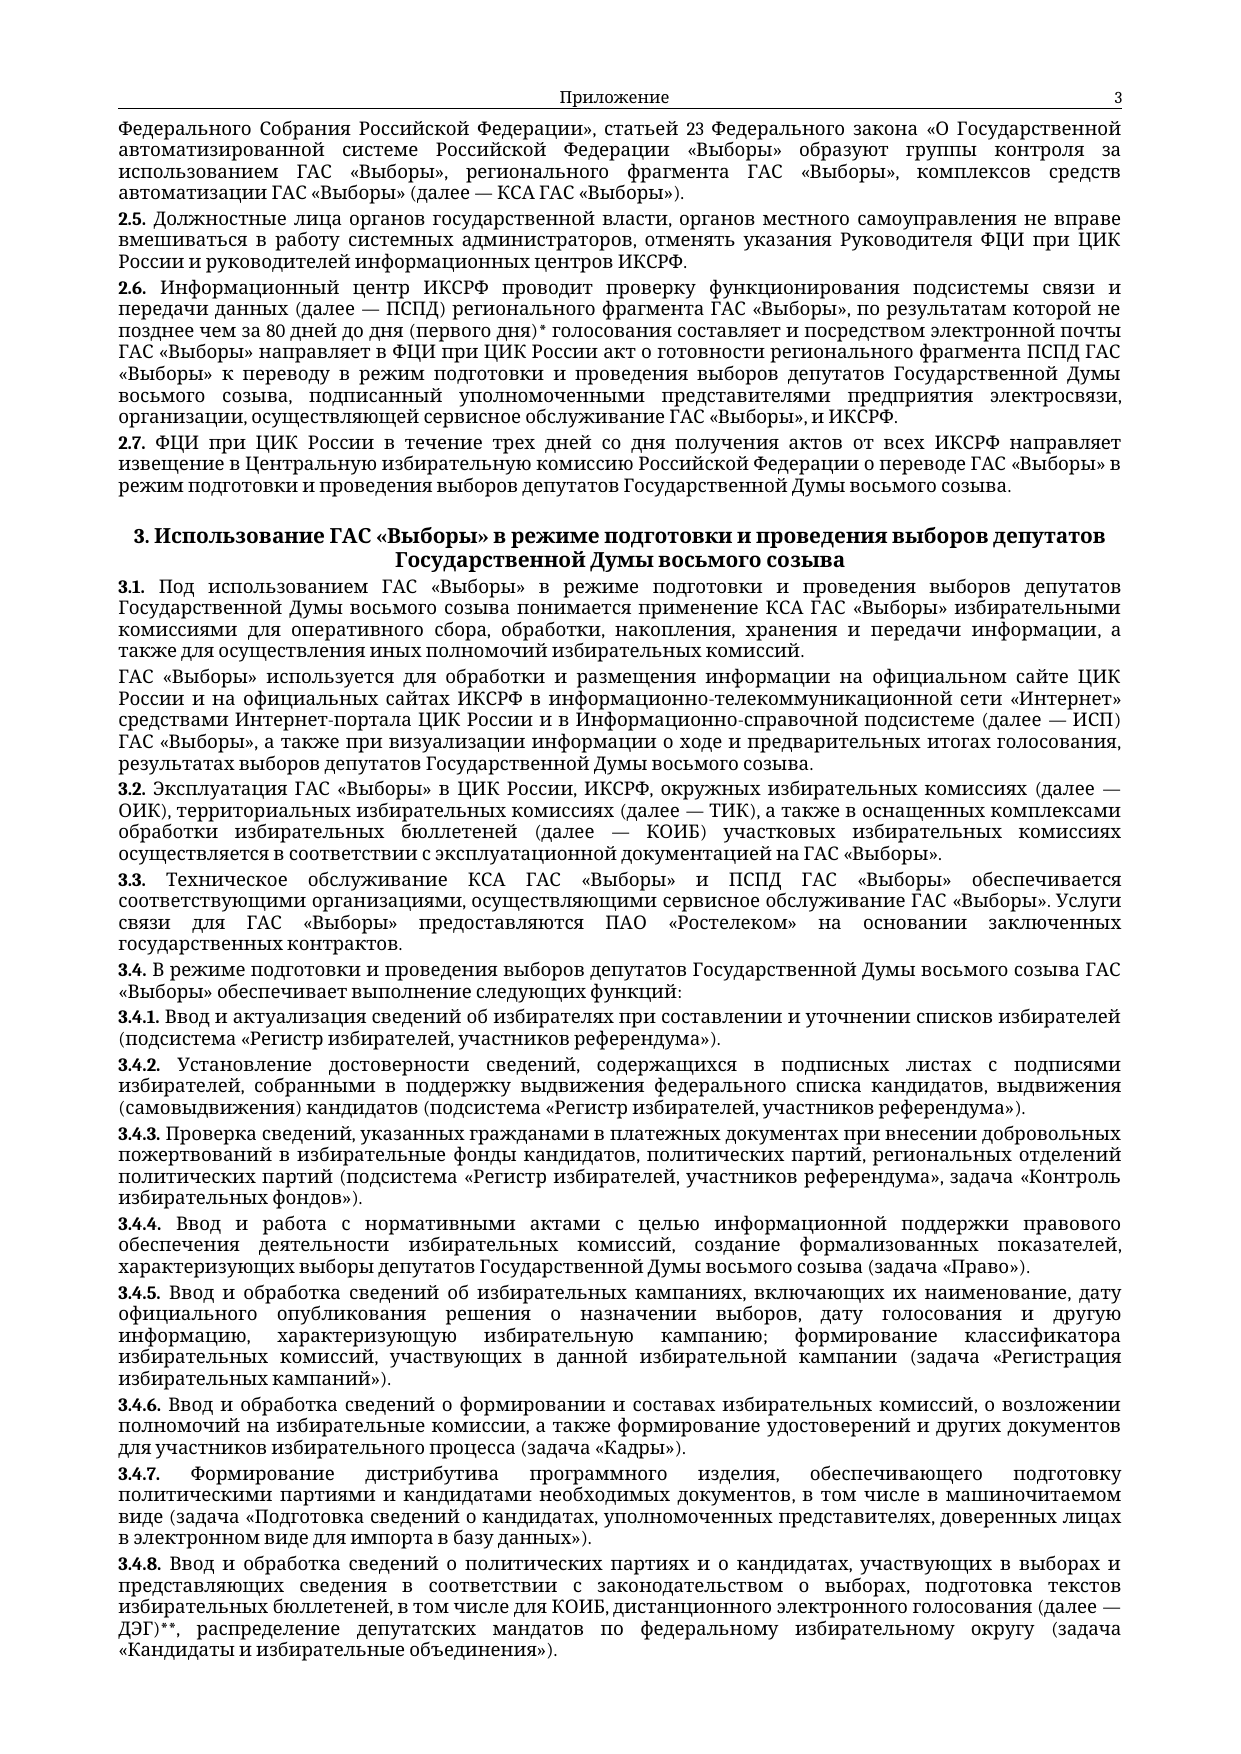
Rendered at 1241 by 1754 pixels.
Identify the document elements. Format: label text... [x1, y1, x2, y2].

text 3.4.8. Ввод и обработка сведений о политических партиях и о кандидатах, участвующих в выборах и представляющих сведения в соответствии с законодательством о выборах, подготовка текстов избирательных бюллетеней, в том числе для КОИБ, дистанционного электронного голосования (далее — ДЭГ)**, распределение депутатских мандатов по федеральному избирательному округу (задача «Кандидаты и избирательные объединения»). [118, 1553, 1122, 1661]
text 3.3. Техническое обслуживание КСА ГАС «Выборы» и ПСПД ГАС «Выборы» обеспечивается соответствующими организациями, осуществляющими сервисное обслуживание ГАС «Выборы». Услуги связи для ГАС «Выборы» предоставляются ПАО «Ростелеком» на основании заключенных государственных контрактов. [118, 869, 1122, 955]
text 3.4.3. Проверка сведений, указанных гражданами в платежных документах при внесении добровольных пожертвований в избирательные фонды кандидатов, политических партий, региональных отделений политических партий (подсистема «Регистр избирателей, участников референдума», задача «Контроль избирательных фондов»). [118, 1123, 1122, 1209]
text ГАС «Выборы» используется для обработки и размещения информации на официальном сайте ЦИК России и на официальных сайтах ИКСРФ в информационно-телекоммуникационной сети «Интернет» средствами Интернет-портала ЦИК России и в Информационно-справочной подсистеме (далее — ИСП) ГАС «Выборы», а также при визуализации информации о ходе и предварительных итогах голосования, результатах выборов депутатов Государственной Думы восьмого созыва. [118, 667, 1122, 774]
subtitle 3. Использование ГАС «Выборы» в режиме подготовки и проведения выборов депутатов Государственной Думы восьмого созыва [118, 524, 1122, 572]
text 3.4.2. Установление достоверности сведений, содержащихся в подписных листах с подписями избирателей, собранными в поддержку выдвижения федерального списка кандидатов, выдвижения (самовыдвижения) кандидатов (подсистема «Регистр избирателей, участников референдума»). [118, 1054, 1122, 1119]
text 2.7. ФЦИ при ЦИК России в течение трех дней со дня получения актов от всех ИКСРФ направляет извещение в Центральную избирательную комиссию Российской Федерации о переводе ГАС «Выборы» в режим подготовки и проведения выборов депутатов Государственной Думы восьмого созыва. [118, 432, 1122, 497]
text 3.4.7. Формирование дистрибутива программного изделия, обеспечивающего подготовку политическими партиями и кандидатами необходимых документов, в том числе в машиночитаемом виде (задача «Подготовка сведений о кандидатах, уполномоченных представителях, доверенных лицах в электронном виде для импорта в базу данных»). [118, 1463, 1122, 1549]
text 3.4.5. Ввод и обработка сведений об избирательных кампаниях, включающих их наименование, дату официального опубликования решения о назначении выборов, дату голосования и другую информацию, характеризующую избирательную кампанию; формирование классификатора избирательных комиссий, участвующих в данной избирательной кампании (задача «Регистрация избирательных кампаний»). [118, 1282, 1122, 1390]
text 3.2. Эксплуатация ГАС «Выборы» в ЦИК России, ИКСРФ, окружных избирательных комиссиях (далее — ОИК), территориальных избирательных комиссиях (далее — ТИК), а также в оснащенных комплексами обработки избирательных бюллетеней (далее — КОИБ) участковых избирательных комиссиях осуществляется в соответствии с эксплуатационной документацией на ГАС «Выборы». [118, 779, 1122, 865]
text 2.6. Информационный центр ИКСРФ проводит проверку функционирования подсистемы связи и передачи данных (далее — ПСПД) регионального фрагмента ГАС «Выборы», по результатам которой не позднее чем за 80 дней до дня (первого дня)* голосования составляет и посредством электронной почты ГАС «Выборы» направляет в ФЦИ при ЦИК России акт о готовности регионального фрагмента ПСПД ГАС «Выборы» к переводу в режим подготовки и проведения выборов депутатов Государственной Думы восьмого созыва, подписанный уполномоченными представителями предприятия электросвязи, организации, осуществляющей сервисное обслуживание ГАС «Выборы», и ИКСРФ. [118, 277, 1122, 428]
text 2.5. Должностные лица органов государственной власти, органов местного самоуправления не вправе вмешиваться в работу системных администраторов, отменять указания Руководителя ФЦИ при ЦИК России и руководителей информационных центров ИКСРФ. [118, 208, 1122, 273]
text Федерального Собрания Российской Федерации», статьей 23 Федерального закона «О Государственной автоматизированной системе Российской Федерации «Выборы» образуют группы контроля за использованием ГАС «Выборы», регионального фрагмента ГАС «Выборы», комплексов средств автоматизации ГАС «Выборы» (далее — КСА ГАС «Выборы»). [118, 118, 1122, 204]
text 3.4.1. Ввод и актуализация сведений об избирателях при составлении и уточнении списков избирателей (подсистема «Регистр избирателей, участников референдума»). [118, 1007, 1122, 1050]
text 3.4.6. Ввод и обработка сведений о формировании и составах избирательных комиссий, о возложении полномочий на избирательные комиссии, а также формирование удостоверений и других документов для участников избирательного процесса (задача «Кадры»). [118, 1394, 1122, 1459]
text 3.4. В режиме подготовки и проведения выборов депутатов Государственной Думы восьмого созыва ГАС «Выборы» обеспечивает выполнение следующих функций: [118, 959, 1122, 1003]
text 3.1. Под использованием ГАС «Выборы» в режиме подготовки и проведения выборов депутатов Государственной Думы восьмого созыва понимается применение КСА ГАС «Выборы» избирательными комиссиями для оперативного сбора, обработки, накопления, хранения и передачи информации, а также для осуществления иных полномочий избирательных комиссий. [118, 576, 1122, 663]
text 3.4.4. Ввод и работа с нормативными актами с целью информационной поддержки правового обеспечения деятельности избирательных комиссий, создание формализованных показателей, характеризующих выборы депутатов Государственной Думы восьмого созыва (задача «Право»). [118, 1213, 1122, 1278]
